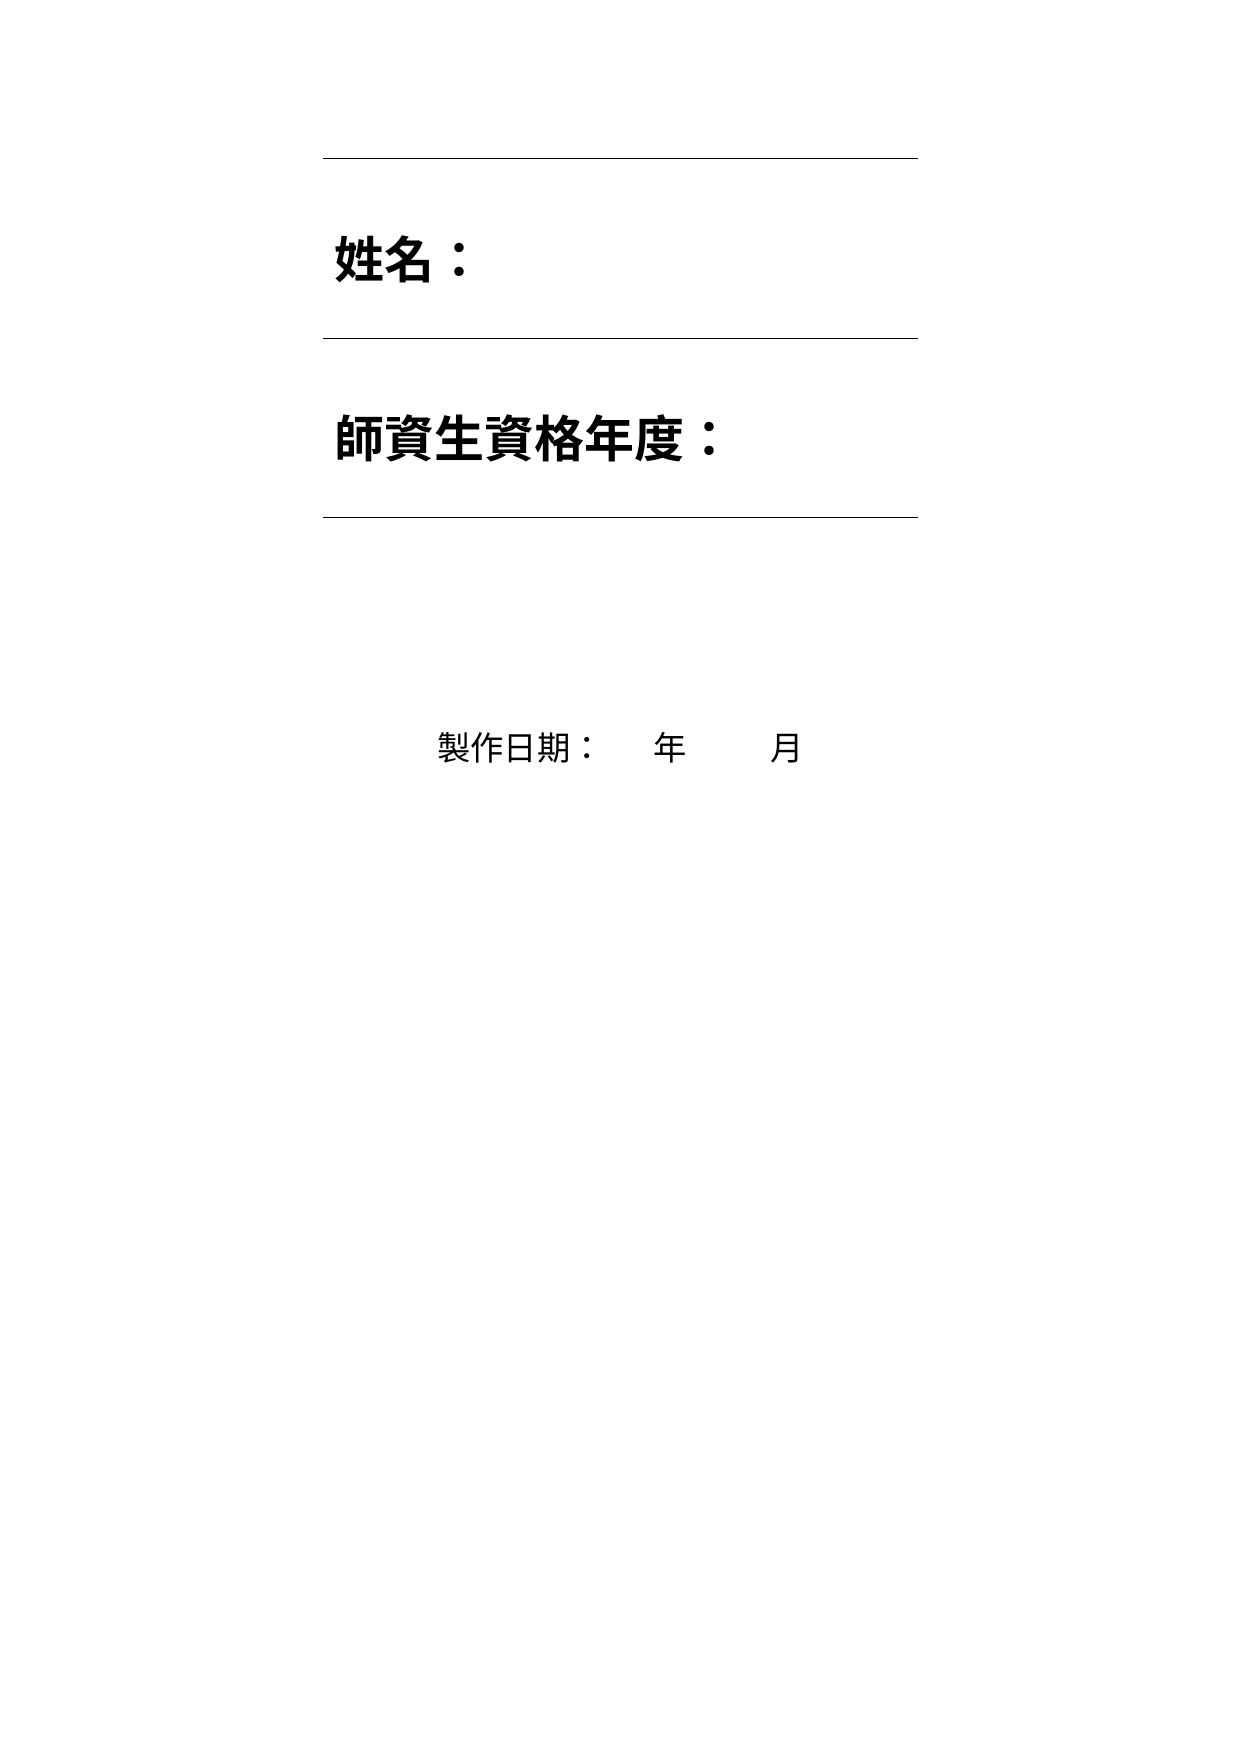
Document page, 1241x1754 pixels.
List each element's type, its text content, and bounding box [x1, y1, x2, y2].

text 製作日期： 年 月 [187, 704, 1053, 767]
table_cell 師資生資格年度： [323, 339, 917, 517]
table_cell 姓名： [323, 159, 917, 337]
